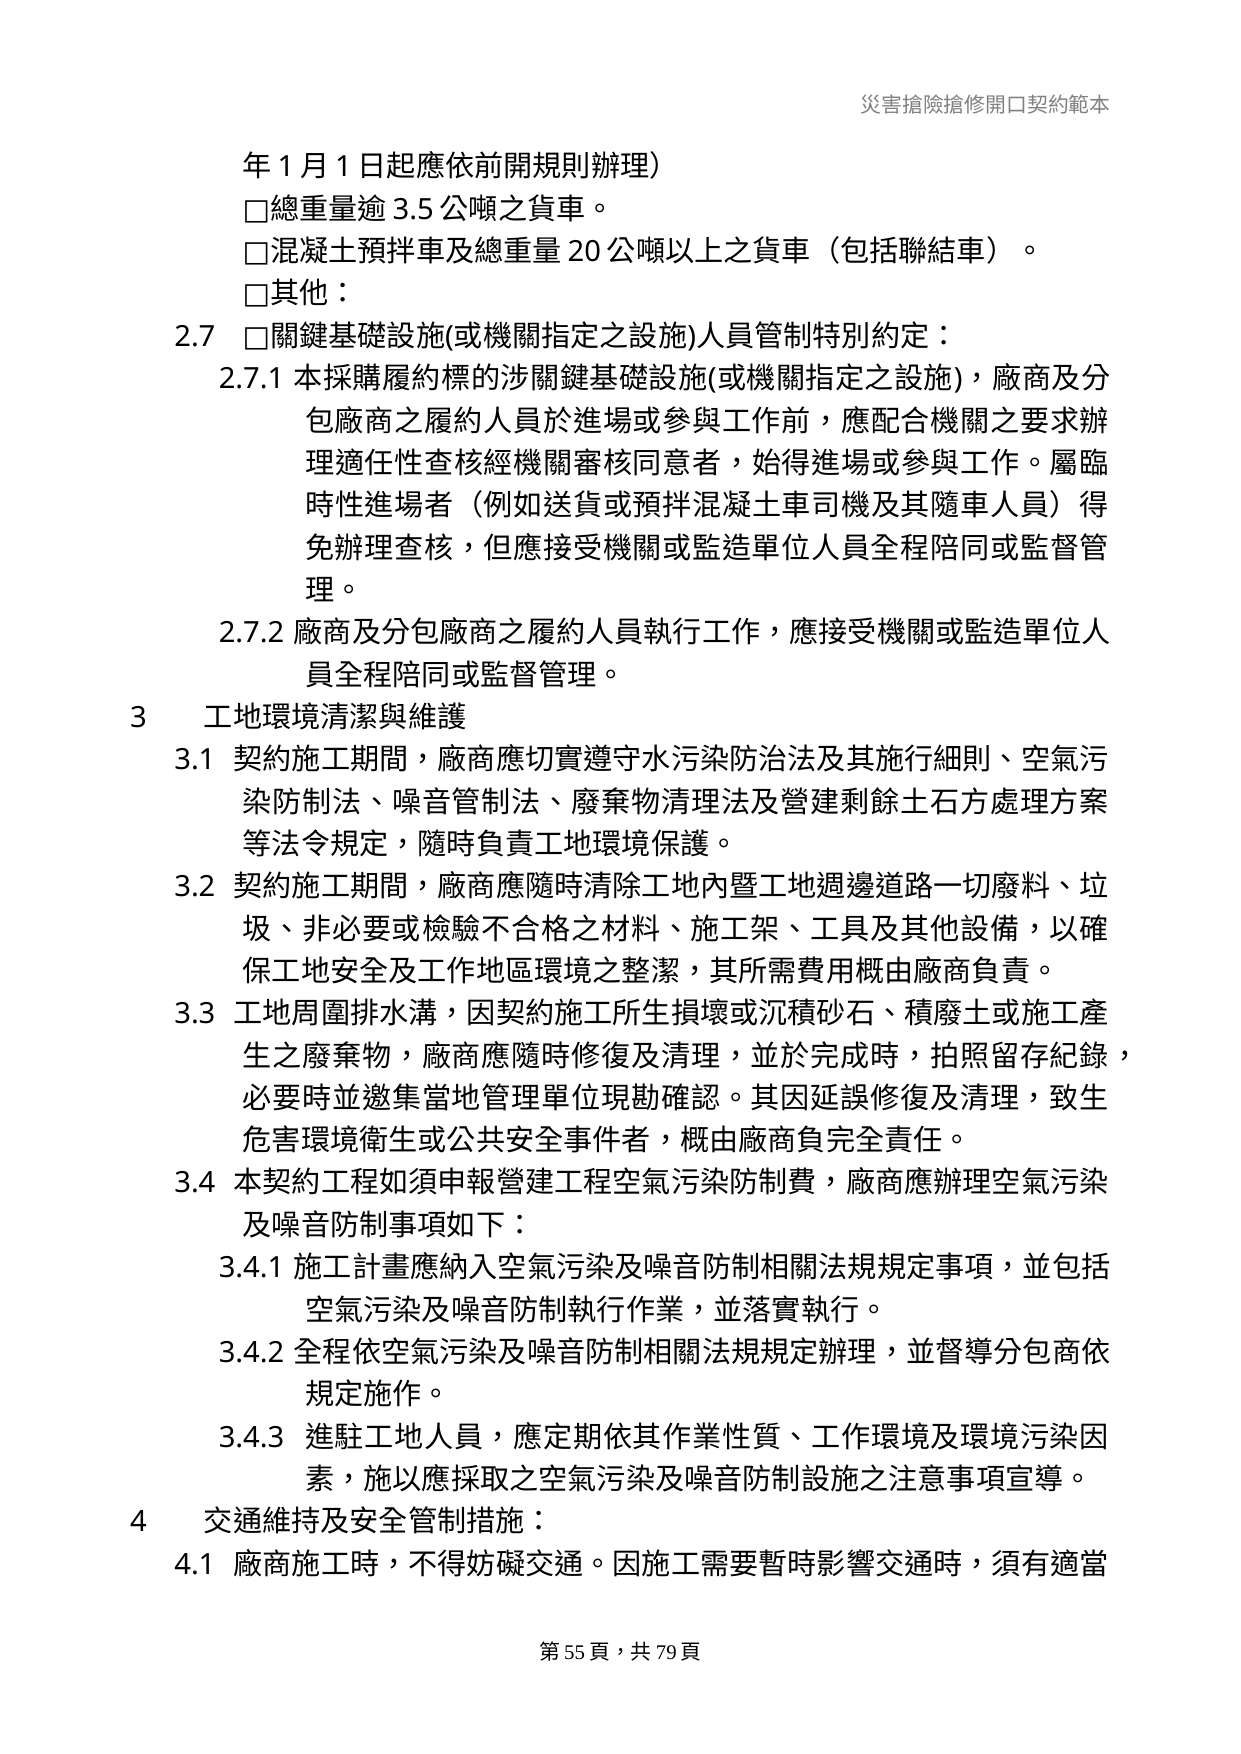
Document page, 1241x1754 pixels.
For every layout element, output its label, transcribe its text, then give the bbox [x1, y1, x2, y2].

list 契約施工期間，廠商應切實遵守水污染防治法及其施行細則、空氣污染防制法、噪音管制法、廢棄物清理法及營建剩餘土石方處理方案等法令規定，隨時負責工地環境保護。 [174, 736, 1110, 863]
list 本契約工程如須申報營建工程空氣污染防制費，廠商應辦理空氣污染及噪音防制事項如下： [174, 1159, 1110, 1244]
list 全程依空氣污染及噪音防制相關法規規定辦理，並督導分包商依規定施作。 [218, 1328, 1110, 1413]
list 廠商及分包廠商之履約人員執行工作，應接受機關或監造單位人員全程陪同或監督管理。 [218, 609, 1110, 693]
list 廠商施工時，不得妨礙交通。因施工需要暫時影響交通時，須有適當 [174, 1540, 1110, 1583]
list 工地周圍排水溝，因契約施工所生損壞或沉積砂石、積廢土或施工產生之廢棄物，廠商應隨時修復及清理，並於完成時，拍照留存紀錄，必要時並邀集當地管理單位現勘確認。其因延誤修復及清理，致生危害環境衛生或公共安全事件者，概由廠商負完全責任。 [174, 990, 1110, 1159]
list □關鍵基礎設施(或機關指定之設施)人員管制特別約定： [174, 312, 1110, 355]
list 契約施工期間，廠商應隨時清除工地內暨工地週邊道路一切廢料、垃圾、非必要或檢驗不合格之材料、施工架、工具及其他設備，以確保工地安全及工作地區環境之整潔，其所需費用概由廠商負責。 [174, 863, 1110, 990]
list 交通維持及安全管制措施： [130, 1498, 1110, 1540]
text □其他： [242, 270, 1110, 312]
list 年1月1日起應依前開規則辦理） [174, 143, 1110, 185]
text □混凝土預拌車及總重量20公噸以上之貨車（包括聯結車）。 [242, 228, 1110, 270]
text □總重量逾3.5公噸之貨車。 [242, 185, 1110, 228]
list 施工計畫應納入空氣污染及噪音防制相關法規規定事項，並包括空氣污染及噪音防制執行作業，並落實執行。 [218, 1244, 1110, 1328]
list 進駐工地人員，應定期依其作業性質、工作環境及環境污染因素，施以應採取之空氣污染及噪音防制設施之注意事項宣導。 [218, 1413, 1110, 1498]
list 工地環境清潔與維護 [130, 693, 1110, 736]
list 本採購履約標的涉關鍵基礎設施(或機關指定之設施)，廠商及分包廠商之履約人員於進場或參與工作前，應配合機關之要求辦理適任性查核經機關審核同意者，始得進場或參與工作。屬臨時性進場者（例如送貨或預拌混凝土車司機及其隨車人員）得免辦理查核，但應接受機關或監造單位人員全程陪同或監督管理。 [218, 355, 1110, 609]
